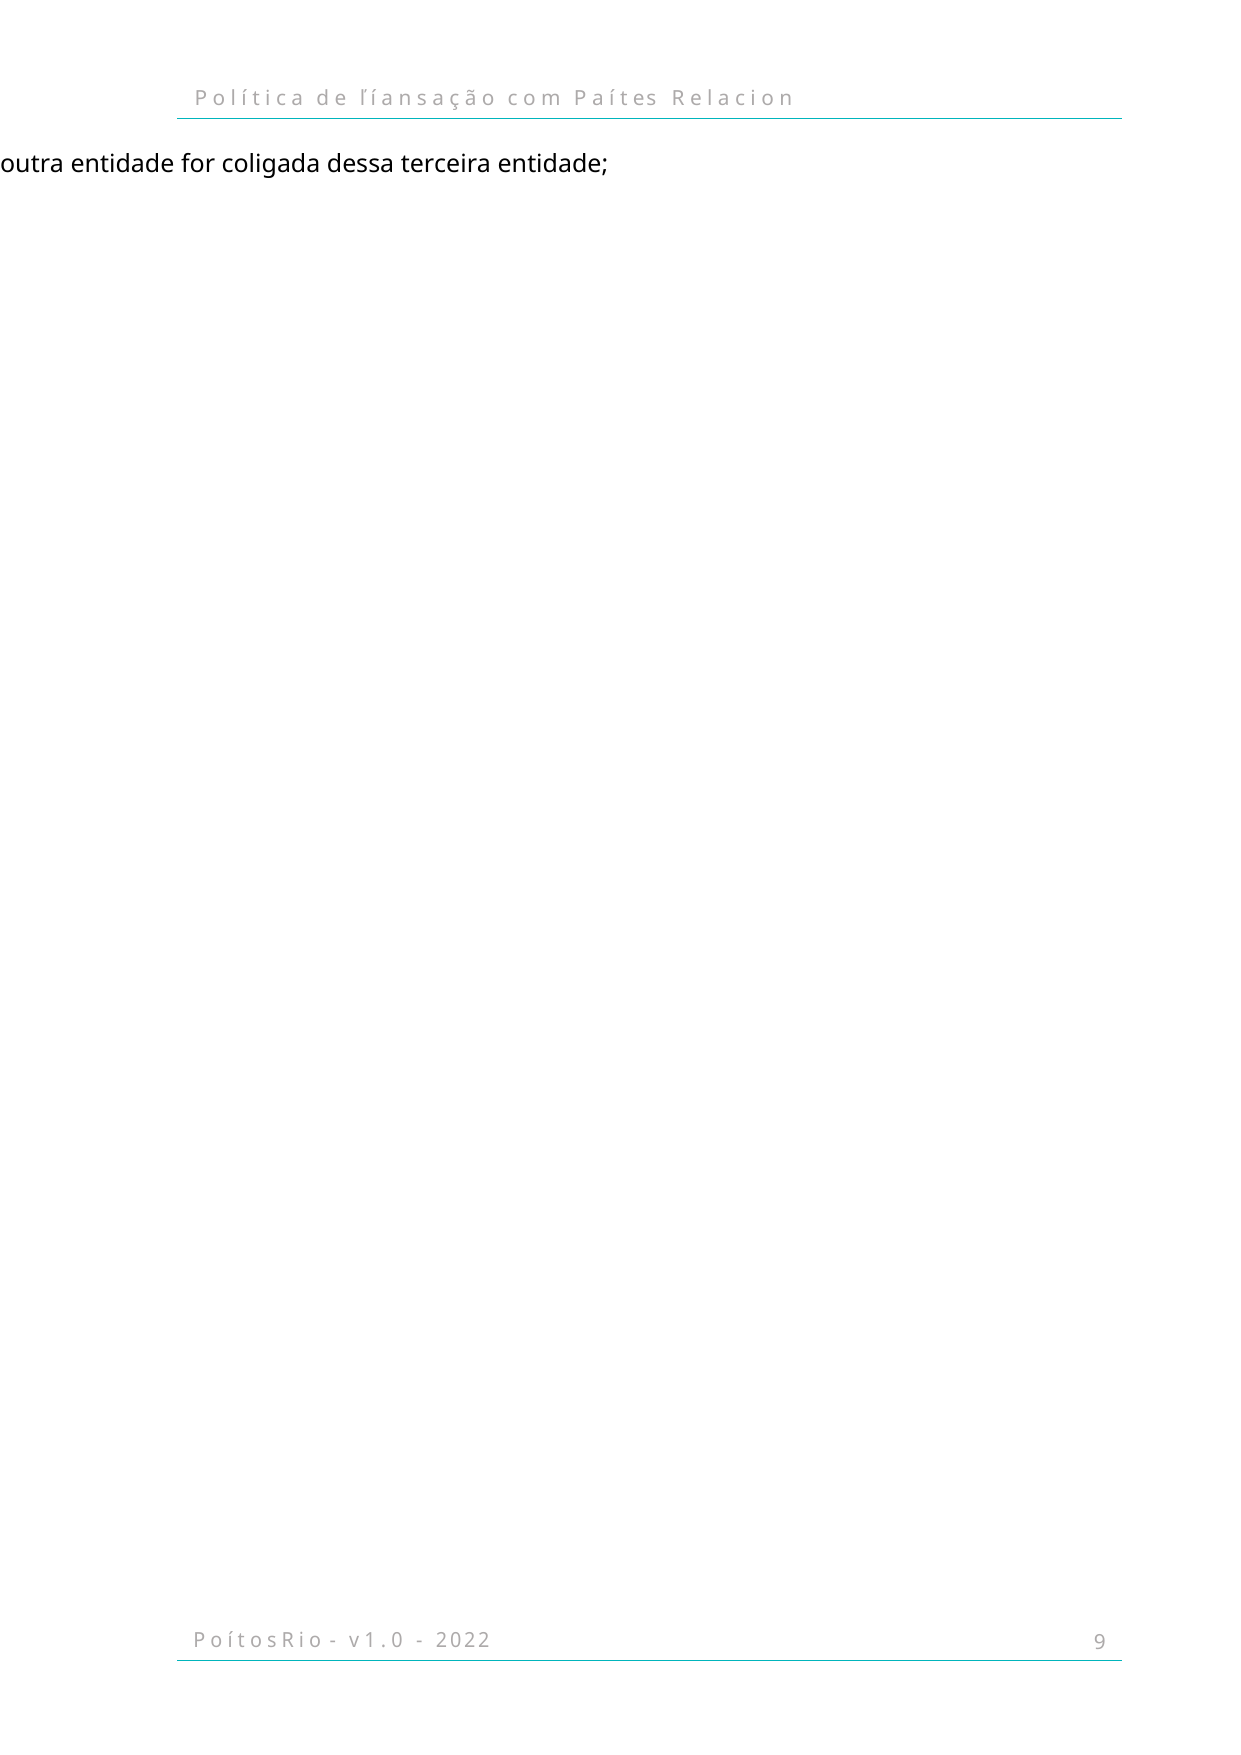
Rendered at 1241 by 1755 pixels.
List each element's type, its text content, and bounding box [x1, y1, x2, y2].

list outra entidade for coligada dessa terceira entidade; [0, 146, 1122, 180]
